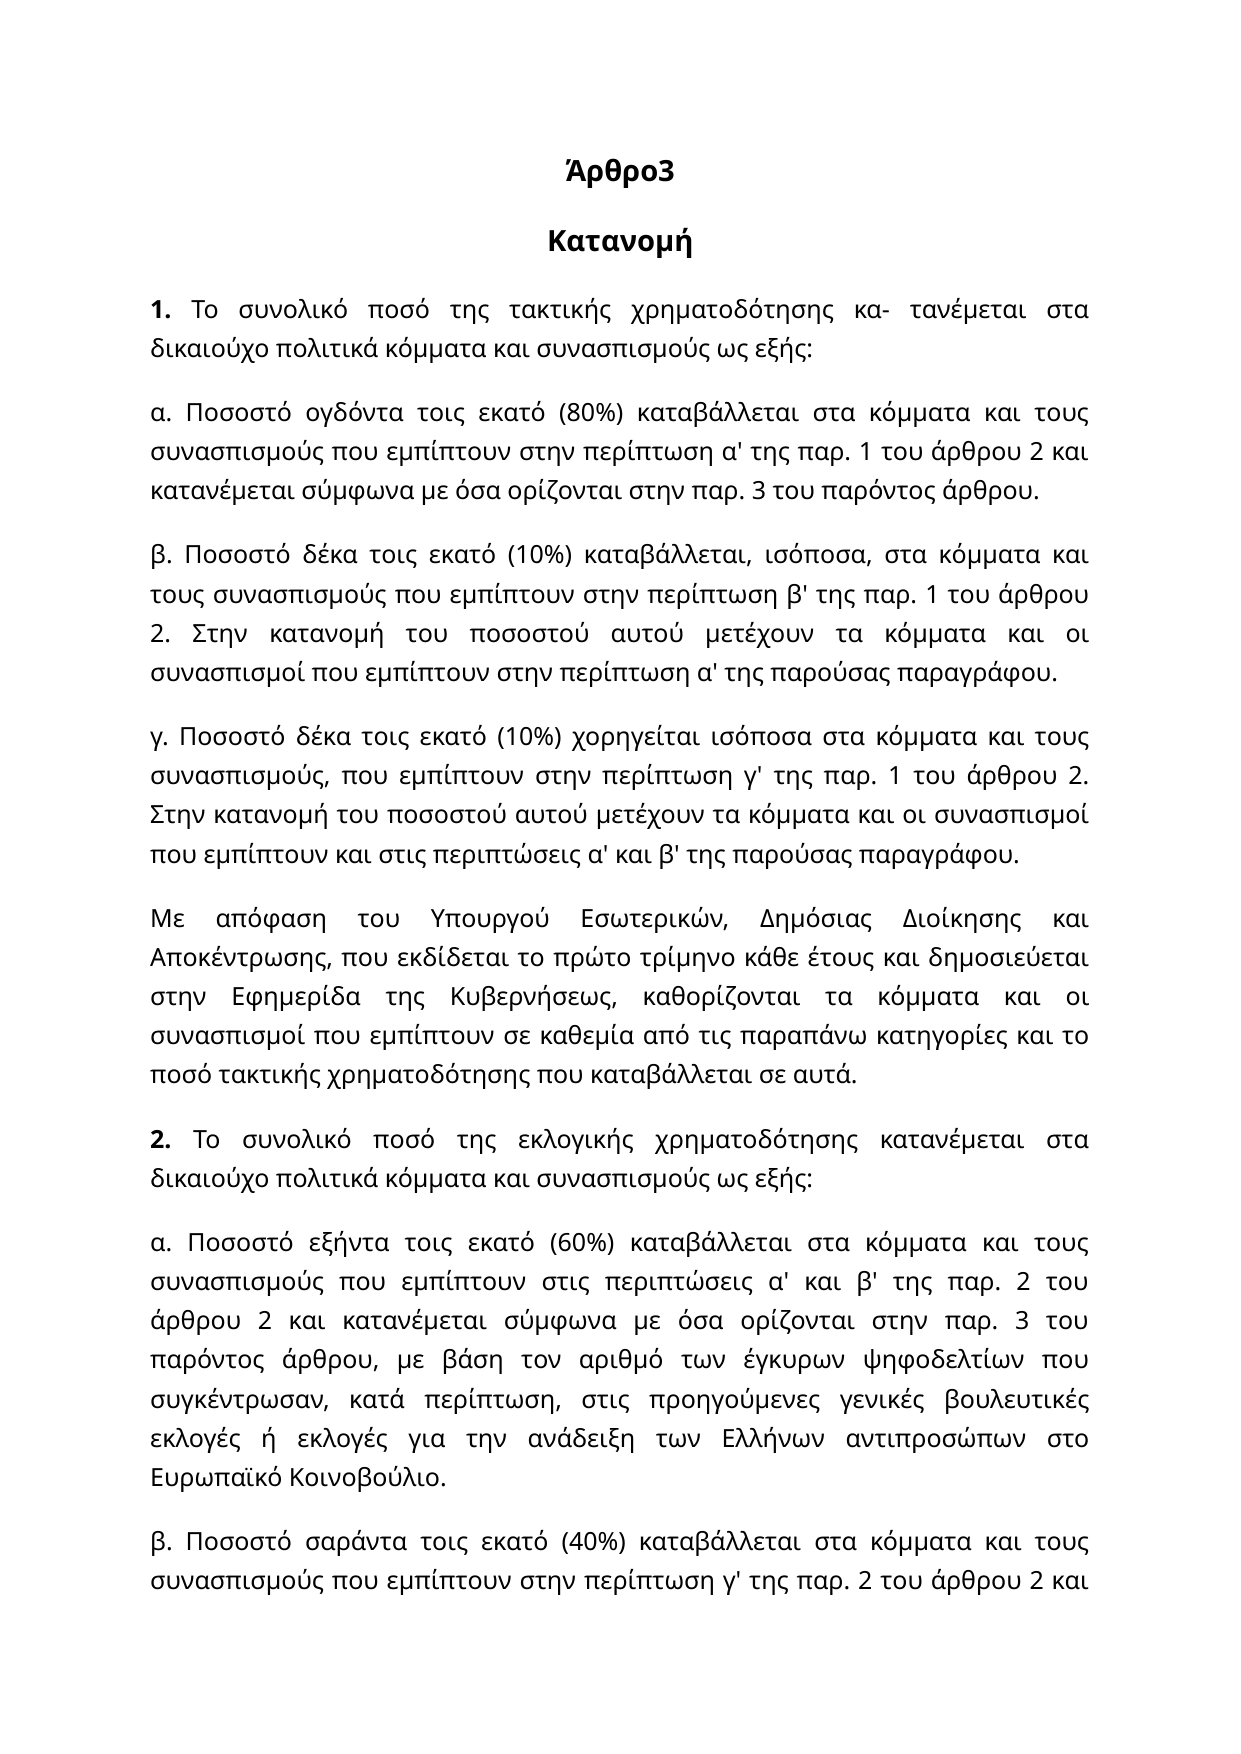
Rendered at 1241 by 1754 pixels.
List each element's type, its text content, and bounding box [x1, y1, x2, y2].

text α. Ποσοστό ογδόντα τοις εκατό (80%) καταβάλλεται στα κόμματα και τους συνασπισμούς που εμπίπτουν στην περίπτωση α' της παρ. 1 του άρθρου 2 και κατανέμεται σύμφωνα με όσα ορίζονται στην παρ. 3 του παρόντος άρθρου. [150, 394, 1090, 507]
subtitle Κατανομή [150, 221, 1090, 260]
text β. Ποσοστό σαράντα τοις εκατό (40%) καταβάλλεται στα κόμματα και τους συνασπισμούς που εμπίπτουν στην περίπτωση γ' της παρ. 2 του άρθρου 2 και [150, 1524, 1090, 1597]
text γ. Ποσοστό δέκα τοις εκατό (10%) χορηγείται ισόποσα στα κόμματα και τους συνασπισμούς, που εμπίπτουν στην περίπτωση γ' της παρ. 1 του άρθρου 2. Στην κατανομή του ποσοστού αυτού μετέχουν τα κόμματα και οι συνασπισμοί που εμπίπτουν και στις περιπτώσεις α' και β' της παρούσας παραγράφου. [150, 719, 1090, 870]
text Με απόφαση του Υπουργού Εσωτερικών, Δημόσιας Διοίκησης και Αποκέντρωσης, που εκδίδεται το πρώτο τρίμηνο κάθε έτους και δημοσιεύεται στην Εφημερίδα της Κυβερνήσεως, καθορίζονται τα κόμματα και οι συνασπισμοί που εμπίπτουν σε καθεμία από τις παραπάνω κατηγορίες και το ποσό τακτικής χρηματοδότησης που καταβάλλεται σε αυτά. [150, 900, 1090, 1091]
subtitle Άρθρο3 [150, 150, 1090, 190]
text α. Ποσοστό εξήντα τοις εκατό (60%) καταβάλλεται στα κόμματα και τους συνασπισμούς που εμπίπτουν στις περιπτώσεις α' και β' της παρ. 2 του άρθρου 2 και κατανέμεται σύμφωνα με όσα ορίζονται στην παρ. 3 του παρόντος άρθρου, με βάση τον αριθμό των έγκυρων ψηφοδελτίων που συγκέντρωσαν, κατά περίπτωση, στις προηγούμενες γενικές βουλευτικές εκλογές ή εκλογές για την ανάδειξη των Ελλήνων αντιπροσώπων στο Ευρωπαϊκό Κοινοβούλιο. [150, 1224, 1090, 1494]
text β. Ποσοστό δέκα τοις εκατό (10%) καταβάλλεται, ισόποσα, στα κόμματα και τους συνασπισμούς που εμπίπτουν στην περίπτωση β' της παρ. 1 του άρθρου 2. Στην κατανομή του ποσοστού αυτού μετέχουν τα κόμματα και οι συνασπισμοί που εμπίπτουν στην περίπτωση α' της παρούσας παραγράφου. [150, 537, 1090, 689]
text 1. Το συνολικό ποσό της τακτικής χρηματοδότησης κα- τανέμεται στα δικαιούχο πολιτικά κόμματα και συνασπισμούς ως εξής: [150, 291, 1090, 364]
text 2. Το συνολικό ποσό της εκλογικής χρηματοδότησης κατανέμεται στα δικαιούχο πολιτικά κόμματα και συνασπισμούς ως εξής: [150, 1121, 1090, 1194]
